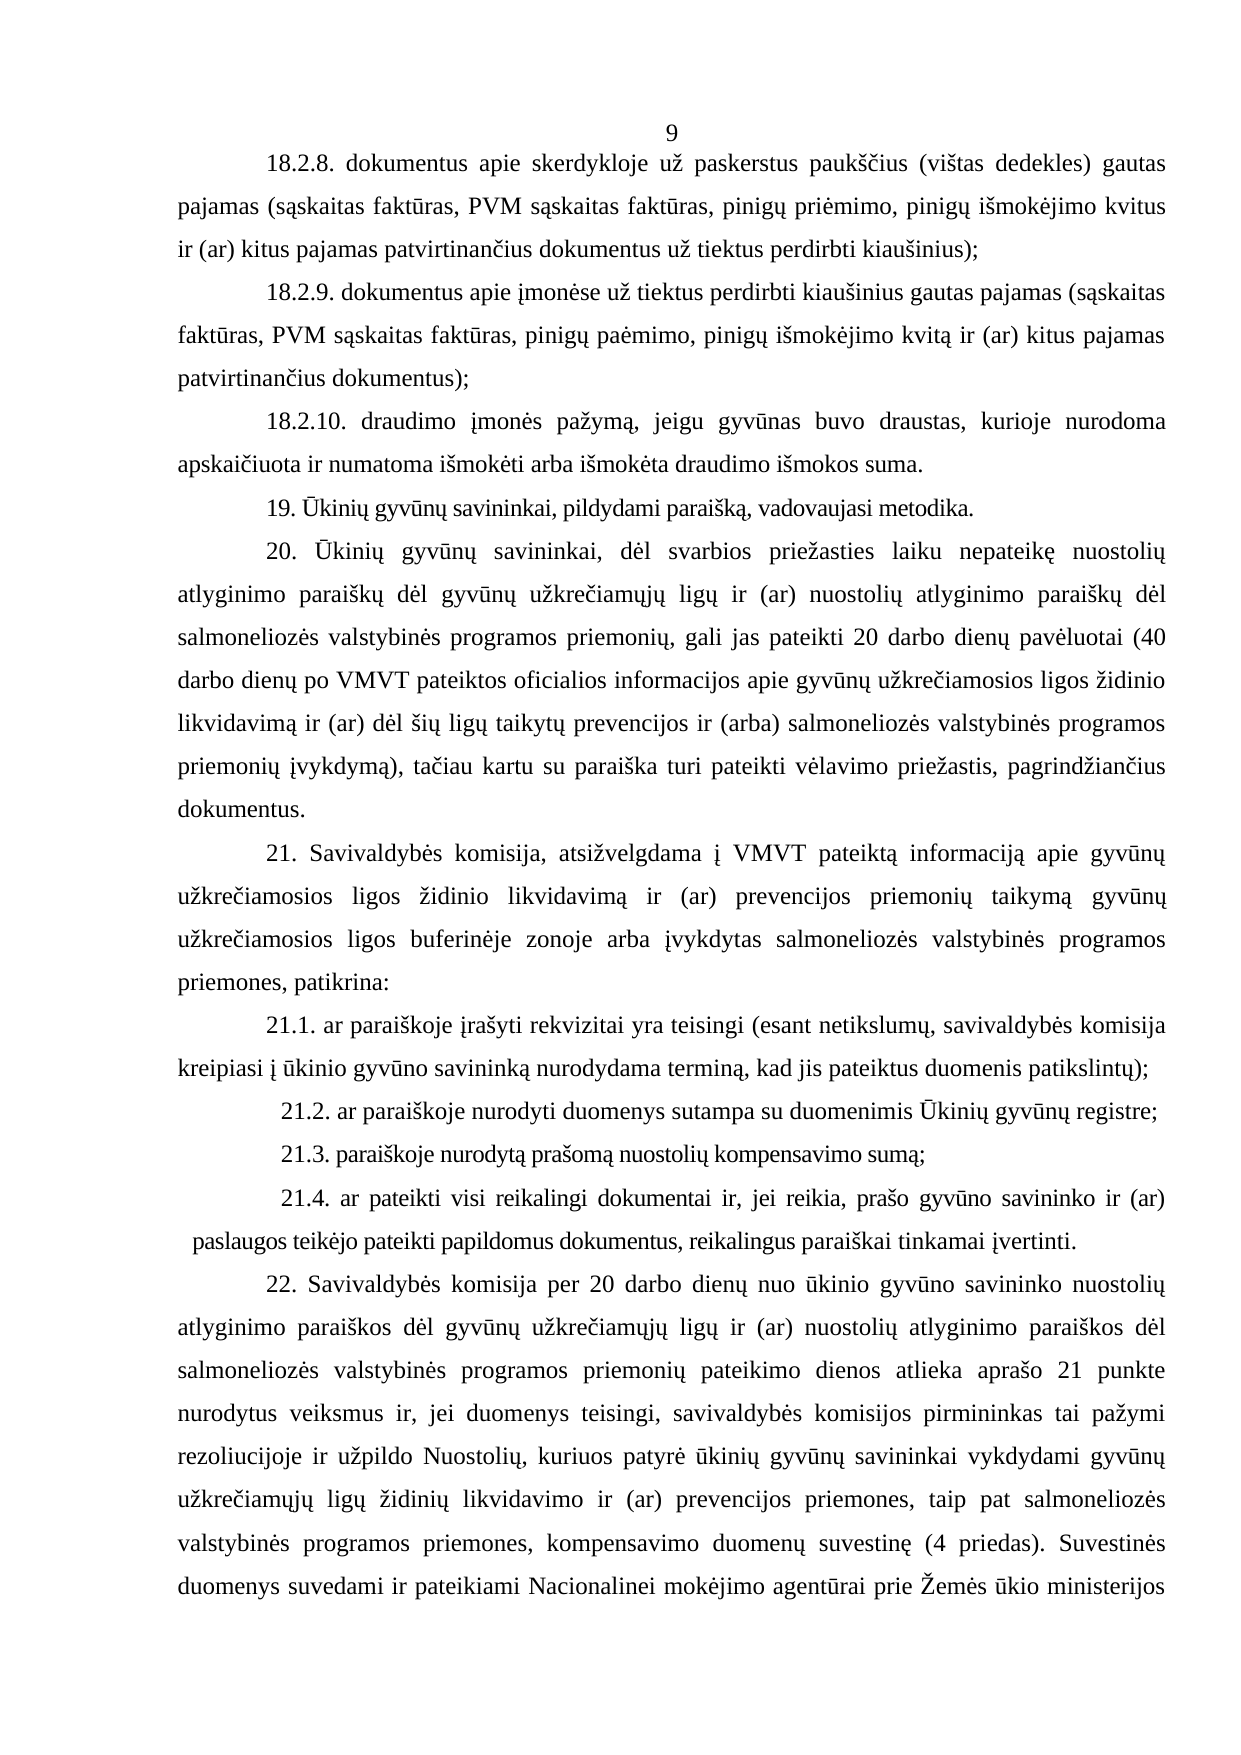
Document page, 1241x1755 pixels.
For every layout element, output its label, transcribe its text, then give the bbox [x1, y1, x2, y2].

text 21.4. ar pateikti visi reikalingi dokumentai ir, jei reikia, prašo gyvūno savininko ir (ar) paslaugos teikėjo pateikti papildomus dokumentus, reikalingus paraiškai tinkamai įvertinti. [192, 1183, 1166, 1254]
text 22. Savivaldybės komisija per 20 darbo dienų nuo ūkinio gyvūno savininko nuostolių atlyginimo paraiškos dėl gyvūnų užkrečiamųjų ligų ir (ar) nuostolių atlyginimo paraiškos dėl salmoneliozės valstybinės programos priemonių pateikimo dienos atlieka aprašo 21 punkte nurodytus veiksmus ir, jei duomenys teisingi, savivaldybės komisijos pirmininkas tai pažymi rezoliucijoje ir užpildo Nuostolių, kuriuos patyrė ūkinių gyvūnų savininkai vykdydami gyvūnų užkrečiamųjų ligų židinių likvidavimo ir (ar) prevencijos priemones, taip pat salmoneliozės valstybinės programos priemones, kompensavimo duomenų suvestinę (4 priedas). Suvestinės duomenys suvedami ir pateikiami Nacionalinei mokėjimo agentūrai prie Žemės ūkio ministerijos [177, 1269, 1166, 1599]
text 21.3. paraiškoje nurodytą prašomą nuostolių kompensavimo sumą; [192, 1139, 1166, 1168]
text 21.2. ar paraiškoje nurodyti duomenys sutampa su duomenimis Ūkinių gyvūnų registre; [192, 1096, 1166, 1125]
text 19. Ūkinių gyvūnų savininkai, pildydami paraišką, vadovaujasi metodika. [177, 493, 1166, 521]
text 18.2.9. dokumentus apie įmonėse už tiektus perdirbti kiaušinius gautas pajamas (sąskaitas faktūras, PVM sąskaitas faktūras, pinigų paėmimo, pinigų išmokėjimo kvitą ir (ar) kitus pajamas patvirtinančius dokumentus); [177, 277, 1166, 392]
text 18.2.8. dokumentus apie skerdykloje už paskerstus paukščius (vištas dedekles) gautas pajamas (sąskaitas faktūras, PVM sąskaitas faktūras, pinigų priėmimo, pinigų išmokėjimo kvitus ir (ar) kitus pajamas patvirtinančius dokumentus už tiektus perdirbti kiaušinius); [177, 148, 1166, 263]
text 18.2.10. draudimo įmonės pažymą, jeigu gyvūnas buvo draustas, kurioje nurodoma apskaičiuota ir numatoma išmokėti arba išmokėta draudimo išmokos suma. [177, 406, 1166, 478]
text 21.1. ar paraiškoje įrašyti rekvizitai yra teisingi (esant netikslumų, savivaldybės komisija kreipiasi į ūkinio gyvūno savininką nurodydama terminą, kad jis pateiktus duomenis patikslintų); [177, 1010, 1166, 1082]
text 20. Ūkinių gyvūnų savininkai, dėl svarbios priežasties laiku nepateikę nuostolių atlyginimo paraiškų dėl gyvūnų užkrečiamųjų ligų ir (ar) nuostolių atlyginimo paraiškų dėl salmoneliozės valstybinės programos priemonių, gali jas pateikti 20 darbo dienų pavėluotai (40 darbo dienų po VMVT pateiktos oficialios informacijos apie gyvūnų užkrečiamosios ligos židinio likvidavimą ir (ar) dėl šių ligų taikytų prevencijos ir (arba) salmoneliozės valstybinės programos priemonių įvykdymą), tačiau kartu su paraiška turi pateikti vėlavimo priežastis, pagrindžiančius dokumentus. [177, 536, 1166, 823]
text 21. Savivaldybės komisija, atsižvelgdama į VMVT pateiktą informaciją apie gyvūnų užkrečiamosios ligos židinio likvidavimą ir (ar) prevencijos priemonių taikymą gyvūnų užkrečiamosios ligos buferinėje zonoje arba įvykdytas salmoneliozės valstybinės programos priemones, patikrina: [177, 838, 1166, 996]
